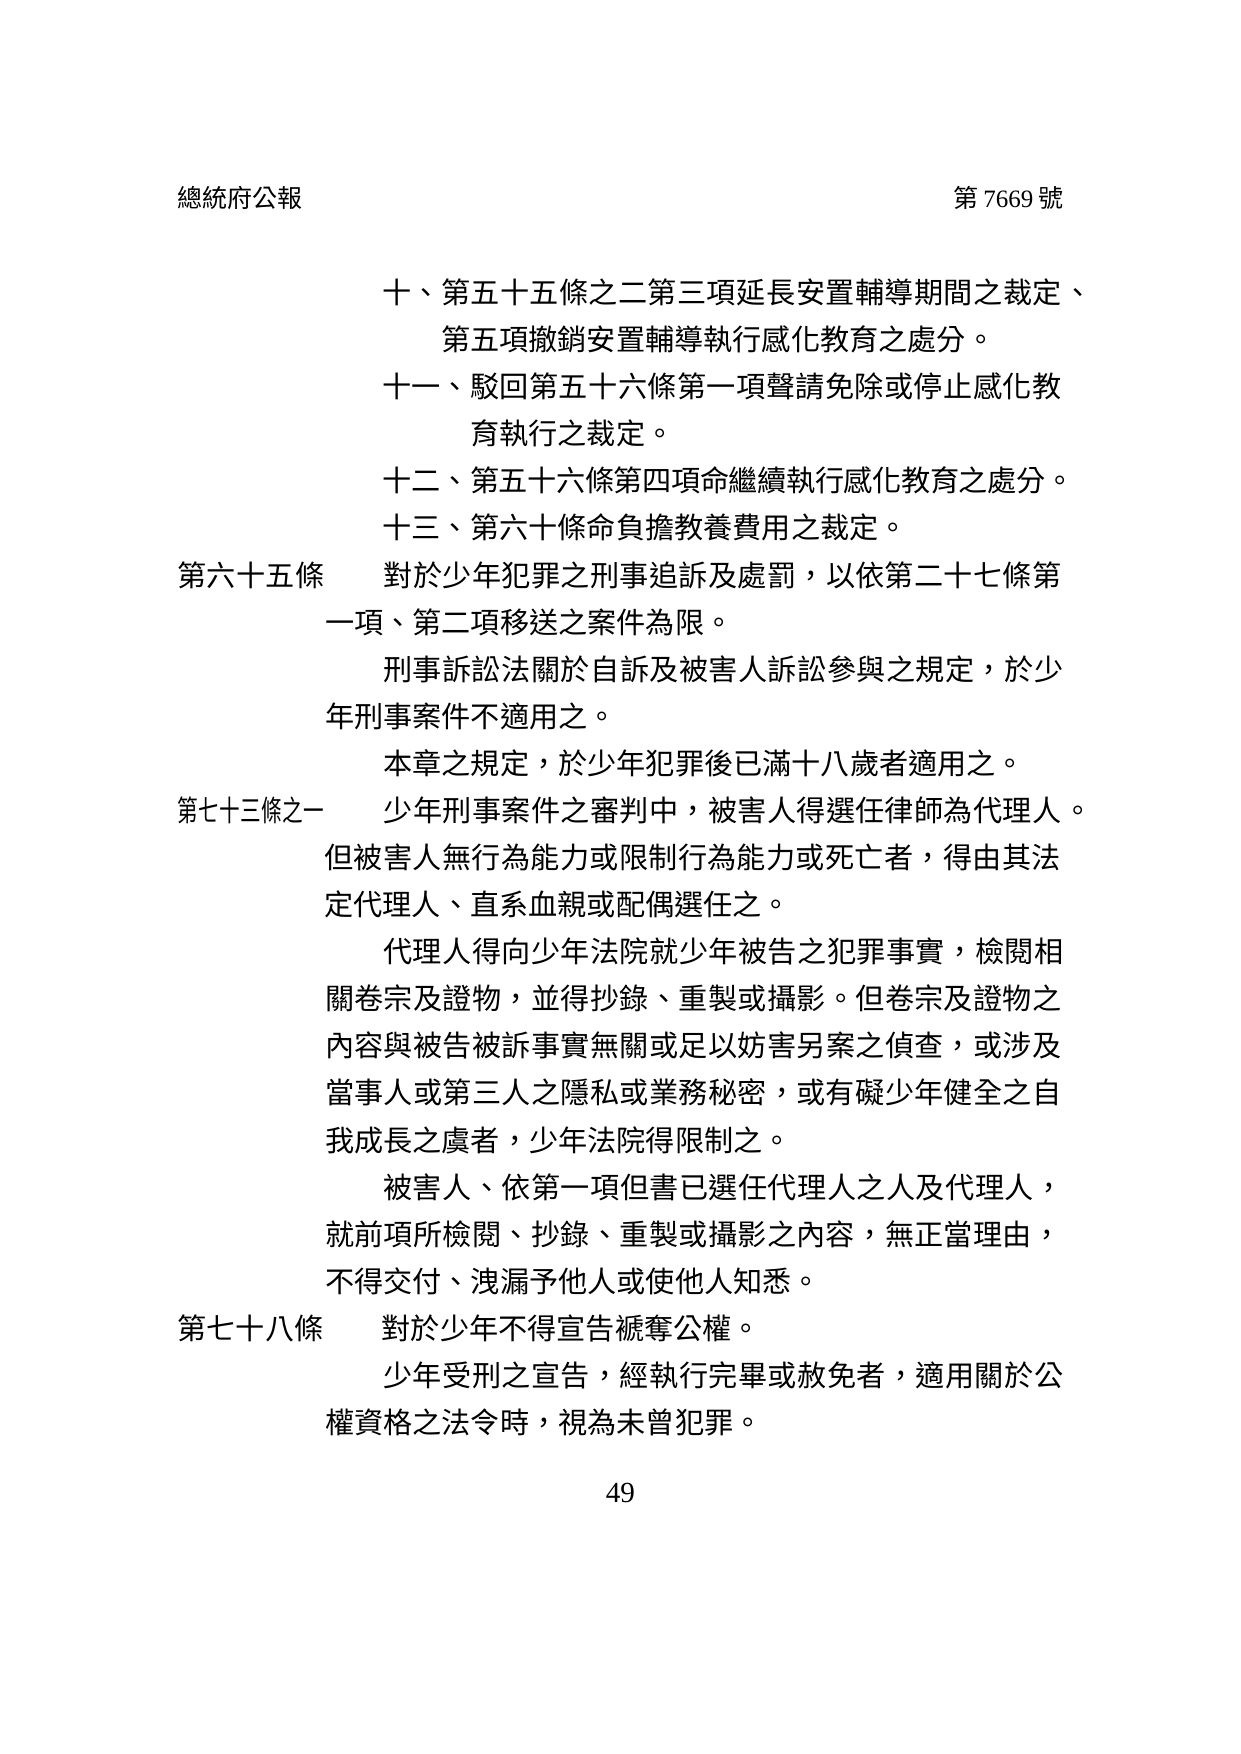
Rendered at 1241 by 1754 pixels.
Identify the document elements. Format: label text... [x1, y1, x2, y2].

text 少年受刑之宣告，經執行完畢或赦免者，適用關於公權資格之法令時，視為未曾犯罪。 [325, 1349, 1063, 1443]
text 本章之規定，於少年犯罪後已滿十八歲者適用之。 [325, 737, 1063, 784]
text 十三、 第六十條命負擔教養費用之裁定。 [382, 501, 1063, 548]
text 十二、 第五十六條第四項命繼續執行感化教育之處分。 [382, 454, 1063, 501]
text 第七十三條之一 少年刑事案件之審判中，被害人得選任律師為代理人。但被害人無行為能力或限制行為能力或死亡者，得由其法定代理人、直系血親或配偶選任之。 [177, 784, 1063, 925]
text 代理人得向少年法院就少年被告之犯罪事實，檢閱相關卷宗及證物，並得抄錄、重製或攝影。但卷宗及證物之內容與被告被訴事實無關或足以妨害另案之偵查，或涉及當事人或第三人之隱私或業務秘密，或有礙少年健全之自我成長之虞者，少年法院得限制之。 [325, 925, 1063, 1160]
text 十、 第五十五條之二第三項延長安置輔導期間之裁定、第五項撤銷安置輔導執行感化教育之處分。 [382, 266, 1063, 360]
text 刑事訴訟法關於自訴及被害人訴訟參與之規定，於少年刑事案件不適用之。 [325, 642, 1063, 737]
text 被害人、依第一項但書已選任代理人之人及代理人，就前項所檢閱、抄錄、重製或攝影之內容，無正當理由，不得交付、洩漏予他人或使他人知悉。 [325, 1160, 1063, 1302]
text 十一、 駁回第五十六條第一項聲請免除或停止感化教育執行之裁定。 [382, 360, 1063, 454]
text 第六十五條 對於少年犯罪之刑事追訴及處罰，以依第二十七條第一項、第二項移送之案件為限。 [177, 548, 1063, 642]
text 第七十八條 對於少年不得宣告褫奪公權。 [177, 1302, 1063, 1349]
